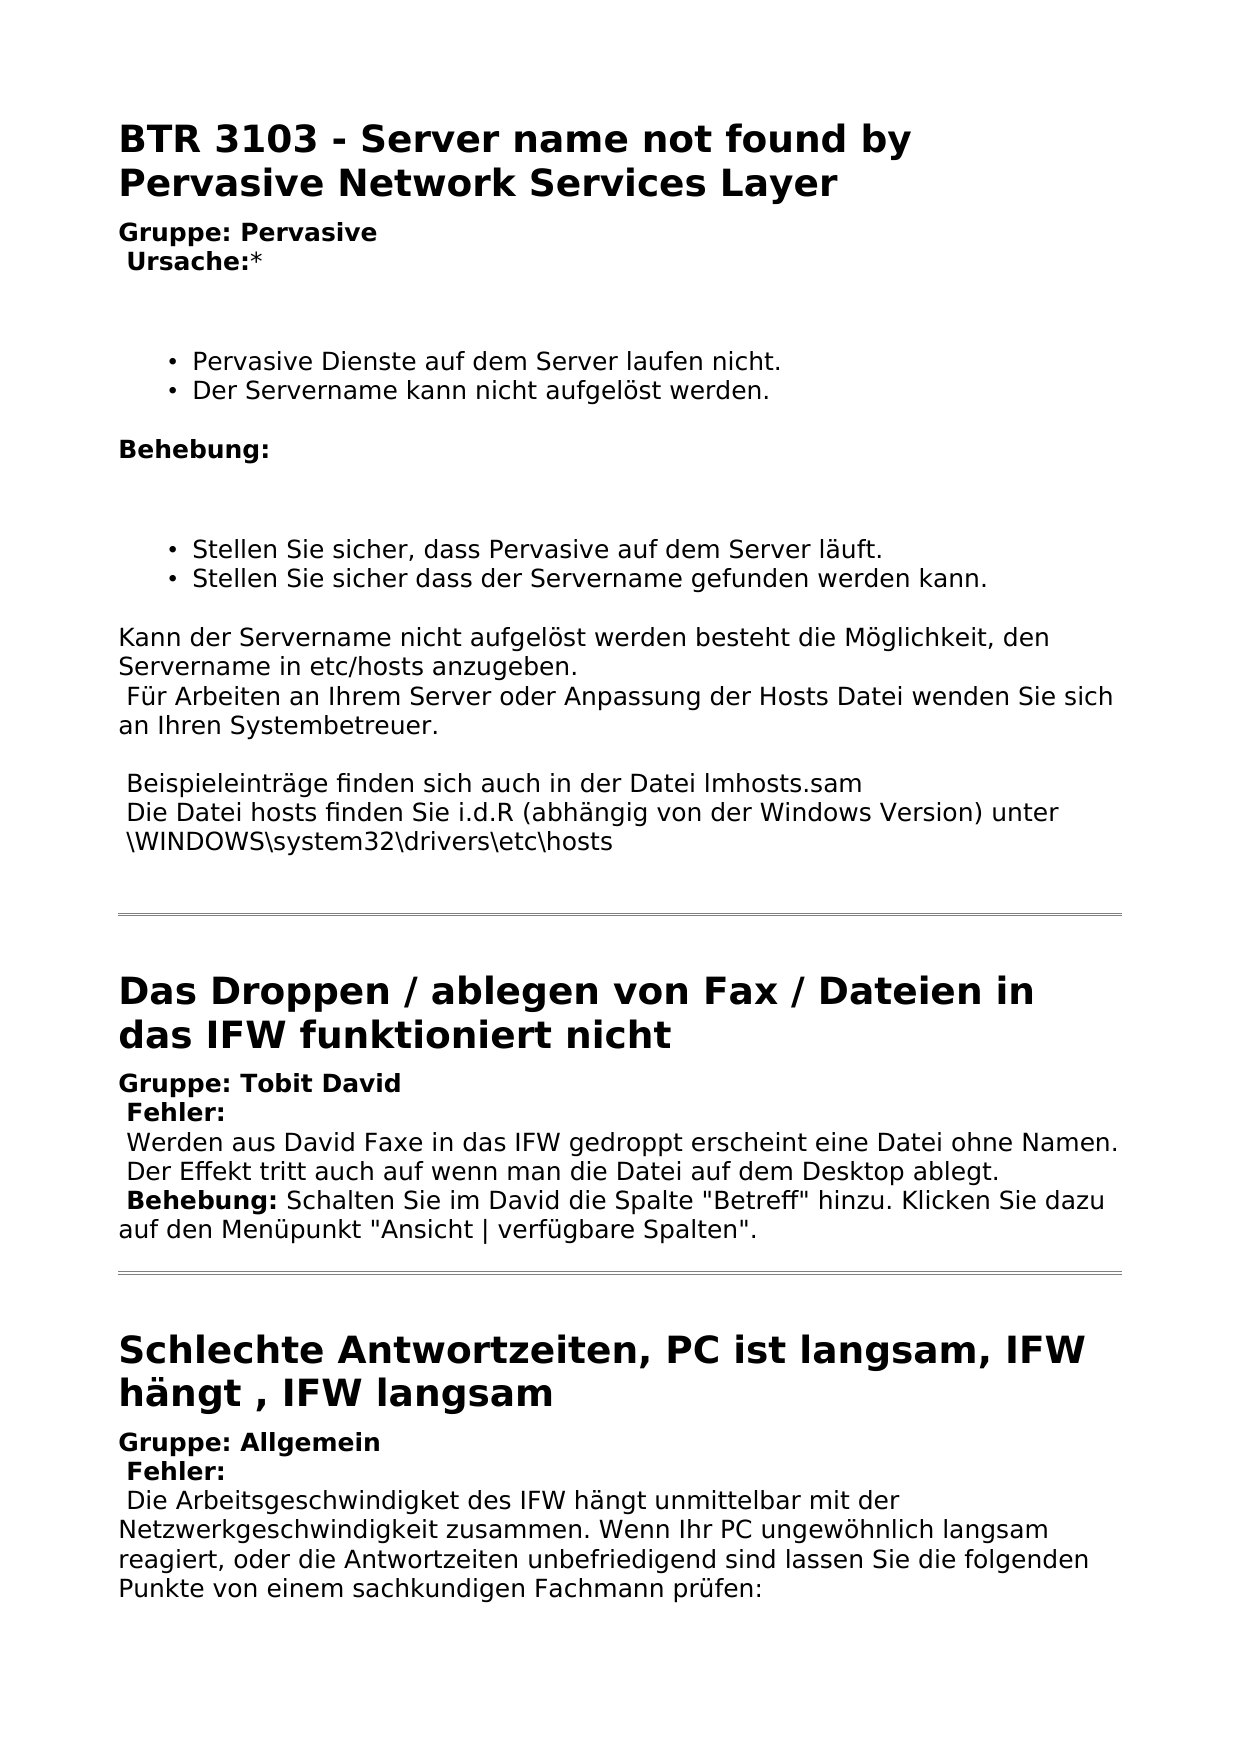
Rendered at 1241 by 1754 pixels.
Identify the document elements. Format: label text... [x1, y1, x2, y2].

subtitle BTR 3103 - Server name not found by Pervasive Network Services Layer [118, 118, 1122, 205]
list Stellen Sie sicher dass der Servername gefunden werden kann. [177, 565, 1122, 594]
list Pervasive Dienste auf dem Server laufen nicht. [177, 347, 1122, 377]
text Behebung: [118, 435, 1122, 493]
subtitle Schlechte Antwortzeiten, PC ist langsam, IFW hängt , IFW langsam [118, 1328, 1122, 1416]
list Der Servername kann nicht aufgelöst werden. [177, 377, 1122, 406]
text Gruppe: Pervasive Ursache:* [118, 218, 1122, 305]
text Gruppe: Tobit David Fehler: Werden aus David Faxe in das IFW gedroppt erscheint eine Datei ohne Namen. Der Effekt tritt auch auf wenn man die Datei auf dem Desktop ablegt. Behebung: Schalten Sie im David die Spalte "Betreff" hinzu. Klicken Sie dazu auf den Menüpunkt "Ansicht | verfügbare Spalten". [118, 1069, 1122, 1244]
text Kann der Servername nicht aufgelöst werden besteht die Möglichkeit, den Servername in etc/hosts anzugeben. Für Arbeiten an Ihrem Server oder Anpassung der Hosts Datei wenden Sie sich an Ihren Systembetreuer. Beispieleinträge finden sich auch in der Datei lmhosts.sam Die Datei hosts finden Sie i.d.R (abhängig von der Windows Version) unter \WINDOWS\system32\drivers\etc\hosts [118, 623, 1122, 886]
subtitle Das Droppen / ablegen von Fax / Dateien in das IFW funktioniert nicht [118, 970, 1122, 1057]
list Stellen Sie sicher, dass Pervasive auf dem Server läuft. [177, 536, 1122, 565]
text Gruppe: Allgemein Fehler: Die Arbeitsgeschwindigket des IFW hängt unmittelbar mit der Netzwerkgeschwindigkeit zusammen. Wenn Ihr PC ungewöhnlich langsam reagiert, oder die Antwortzeiten unbefriedigend sind lassen Sie die folgenden Punkte von einem sachkundigen Fachmann prüfen: [118, 1428, 1122, 1632]
